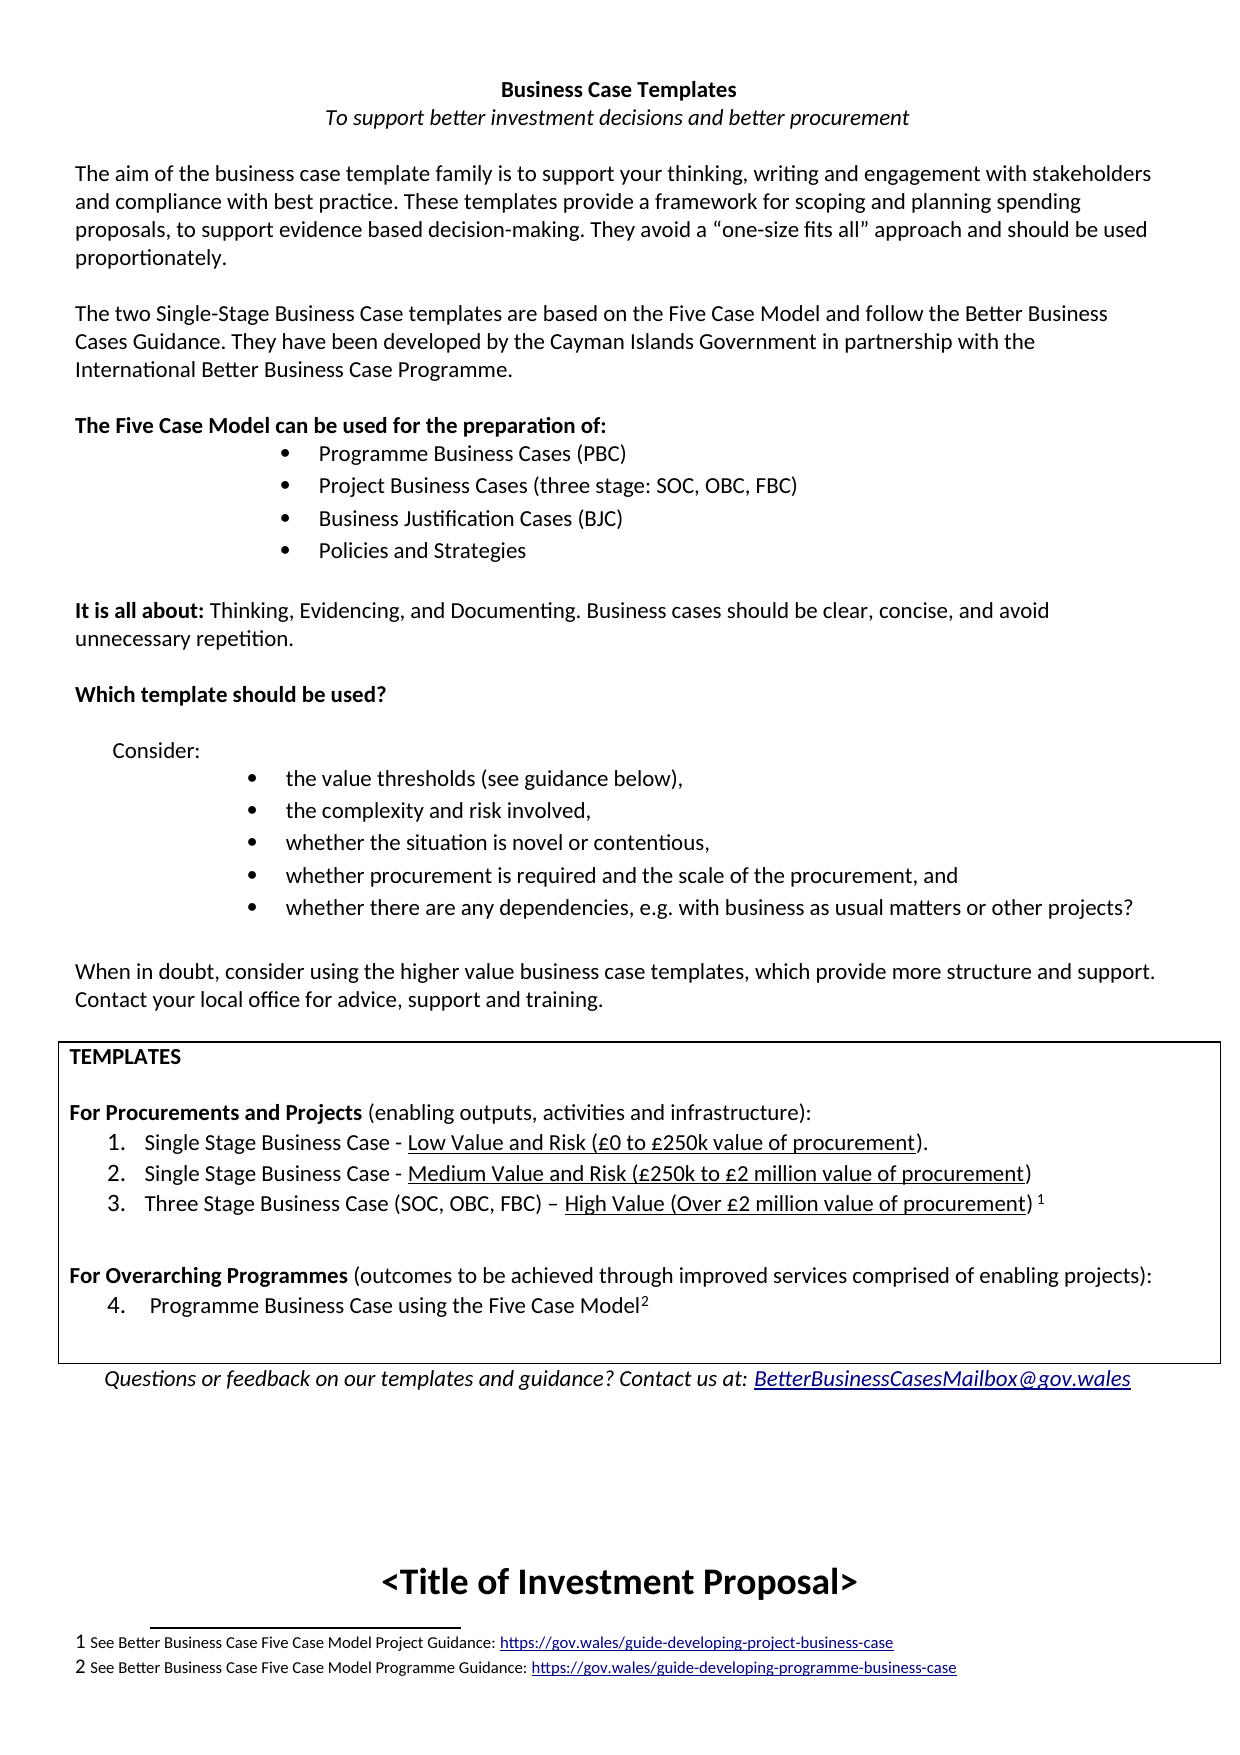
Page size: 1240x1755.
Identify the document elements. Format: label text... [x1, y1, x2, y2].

text To support better investment decisions and better procurement [75, 103, 1162, 131]
text Which template should be used? [75, 680, 1162, 708]
text <Title of Investment Proposal> [150, 1558, 1089, 1603]
list Policies and Strategies [281, 536, 1200, 564]
list whether the situation is novel or contentious, [248, 828, 1162, 857]
text Consider: [112, 736, 1162, 764]
text It is all about: Thinking, Evidencing, and Documenting. Business cases should be clear, concise, and avoid unnecessary repetition. [75, 596, 1162, 652]
text The aim of the business case template family is to support your thinking, writing and engagement with stakeholders and compliance with best practice. These templates provide a framework for scoping and planning spending proposals, to support evidence based decision-making. They avoid a “one-size fits all” approach and should be used proportionately. [75, 159, 1162, 271]
list whether procurement is required and the scale of the procurement, and [248, 861, 1162, 889]
list Project Business Cases (three stage: SOC, OBC, FBC) [281, 471, 1162, 499]
list Business Justification Cases (BJC) [281, 504, 1200, 532]
list whether there are any dependencies, e.g. with business as usual matters or other projects? [248, 893, 1162, 953]
text Business Case Templates [75, 75, 1162, 103]
list the complexity and risk involved, [248, 796, 1162, 824]
text The Five Case Model can be used for the preparation of: [75, 411, 1162, 439]
text Questions or feedback on our templates and guidance? Contact us at: BetterBusinessCasesMailbox@gov.wales [75, 1364, 1162, 1392]
text When in doubt, consider using the higher value business case templates, which provide more structure and support. Contact your local office for advice, support and training. [75, 957, 1162, 1013]
list the value thresholds (see guidance below), [248, 764, 1162, 792]
list Programme Business Cases (PBC) [281, 439, 1162, 467]
text The two Single-Stage Business Case templates are based on the Five Case Model and follow the Better Business Cases Guidance. They have been developed by the Cayman Islands Government in partnership with the International Better Business Case Programme. [75, 299, 1162, 383]
table_header TEMPLATES For Procurements and Projects (enabling outputs, activities and infrastructure): Single Stage Business Case - Low Value and Risk (£0 to £250k value of procurement). Single Stage Business Case - Medium Value and Risk (£250k to £2 million value of procurement) Three Stage Business Case (SOC, OBC, FBC) – High Value (Over £2 million value of procurement) For Overarching Programmes (outcomes to be achieved through improved services comprised of enabling projects): Programme Business Case using the Five Case Model [59, 1043, 1220, 1363]
